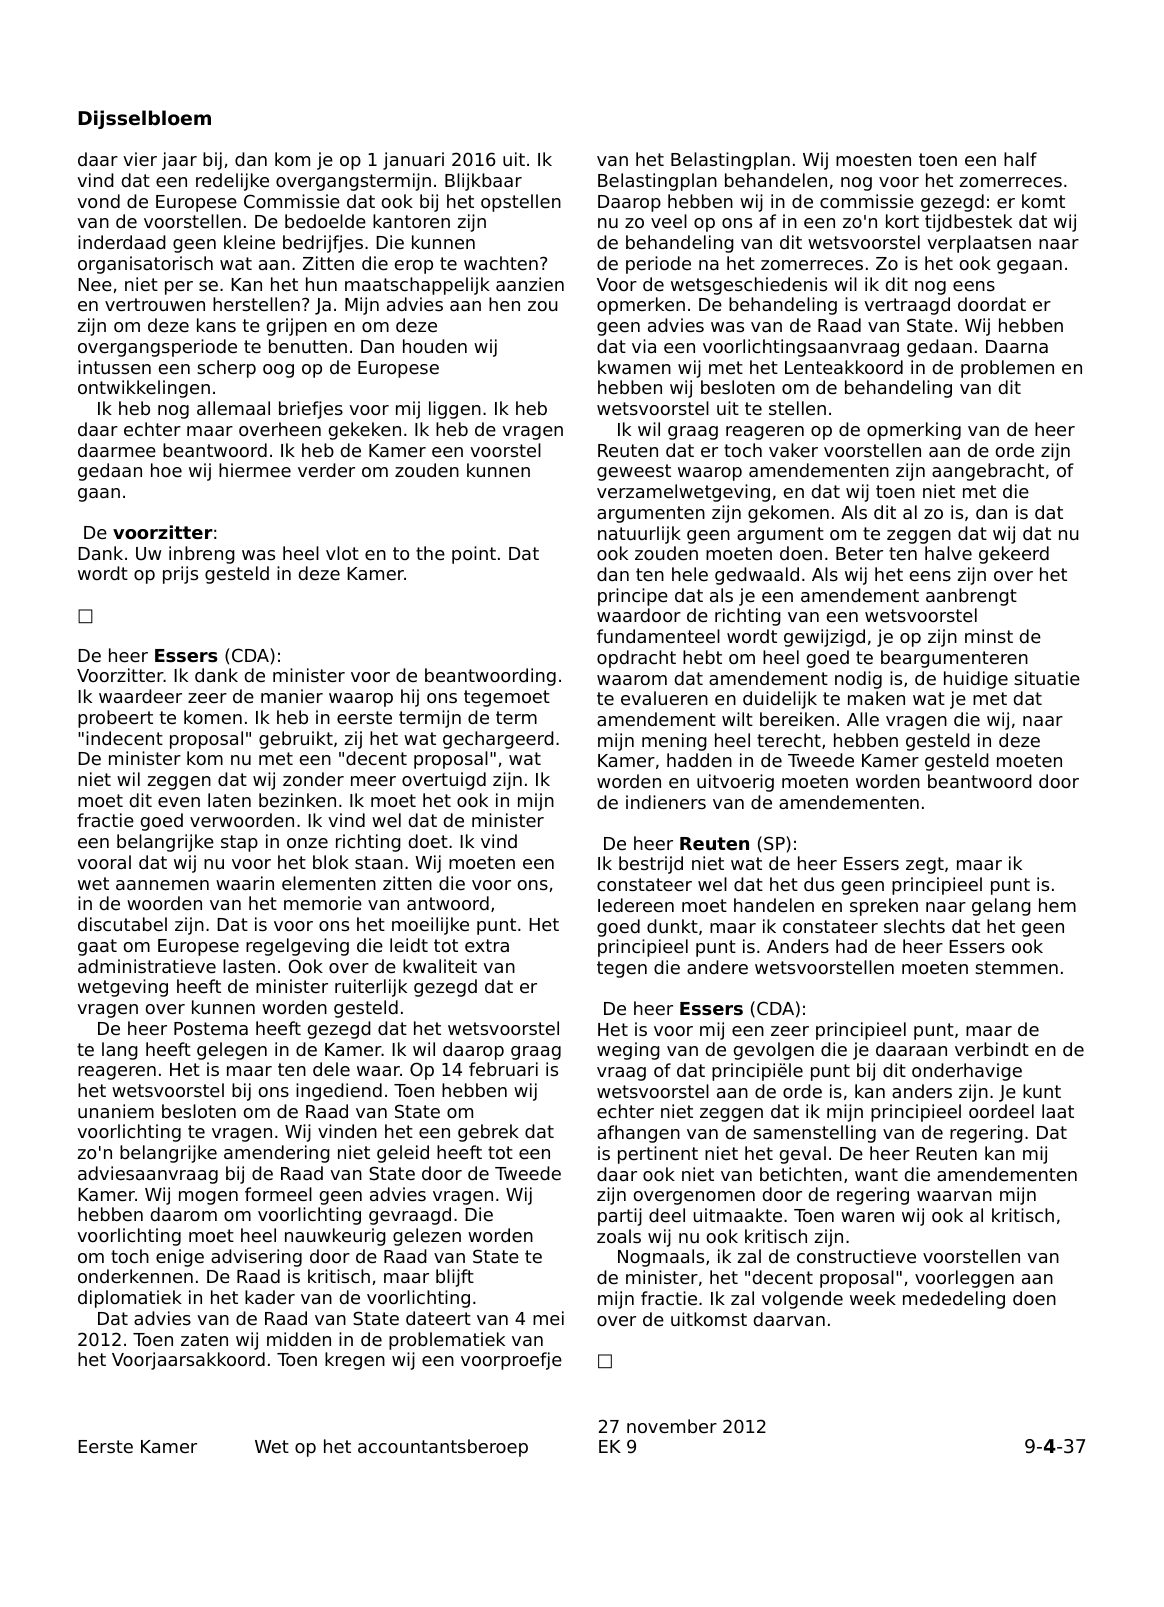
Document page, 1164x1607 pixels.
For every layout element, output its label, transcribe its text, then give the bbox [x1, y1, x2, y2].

text Ik wil graag reageren op de opmerking van de heer Reuten dat er toch vaker voorstellen aan de orde zijn geweest waarop amendementen zijn aangebracht, of verzamelwetgeving, en dat wij toen niet met die argumenten zijn gekomen. Als dit al zo is, dan is dat natuurlijk geen argument om te zeggen dat wij dat nu ook zouden moeten doen. Beter ten halve gekeerd dan ten hele gedwaald. Als wij het eens zijn over het principe dat als je een amendement aanbrengt waardoor de richting van een wetsvoorstel fundamenteel wordt gewijzigd, je op zijn minst de opdracht hebt om heel goed te beargumenteren waarom dat amendement nodig is, de huidige situatie te evalueren en duidelijk te maken wat je met dat amendement wilt bereiken. Alle vragen die wij, naar mijn mening heel terecht, hebben gesteld in deze Kamer, hadden in de Tweede Kamer gesteld moeten worden en uitvoerig moeten worden beantwoord door de indieners van de amendementen. [596, 420, 1087, 813]
text Nogmaals, ik zal de constructieve voorstellen van de minister, het "decent proposal", voorleggen aan mijn fractie. Ik zal volgende week mededeling doen over de uitkomst daarvan. [596, 1247, 1087, 1330]
text van het Belastingplan. Wij moesten toen een half Belastingplan behandelen, nog voor het zomerreces. Daarop hebben wij in de commissie gezegd: er komt nu zo veel op ons af in een zo'n kort tijdbestek dat wij de behandeling van dit wetsvoorstel verplaatsen naar de periode na het zomerreces. Zo is het ook gegaan. Voor de wetsgeschiedenis wil ik dit nog eens opmerken. De behandeling is vertraagd doordat er geen advies was van de Raad van State. Wij hebben dat via een voorlichtingsaanvraag gedaan. Daarna kwamen wij met het Lenteakkoord in de problemen en hebben wij besloten om de behandeling van dit wetsvoorstel uit te stellen. [596, 150, 1087, 420]
text □ [596, 1350, 1087, 1371]
text De voorzitter: [77, 523, 567, 543]
text Ik bestrijd niet wat de heer Essers zegt, maar ik constateer wel dat het dus geen principieel punt is. Iedereen moet handelen en spreken naar gelang hem goed dunkt, maar ik constateer slechts dat het geen principieel punt is. Anders had de heer Essers ook tegen die andere wetsvoorstellen moeten stemmen. [596, 854, 1087, 979]
text De heer Essers (CDA): [596, 999, 1087, 1019]
text □ [77, 605, 567, 626]
text Voorzitter. Ik dank de minister voor de beantwoording. Ik waardeer zeer de manier waarop hij ons tegemoet probeert te komen. Ik heb in eerste termijn de term "indecent proposal" gebruikt, zij het wat gechargeerd. De minister kom nu met een "decent proposal", wat niet wil zeggen dat wij zonder meer overtuigd zijn. Ik moet dit even laten bezinken. Ik moet het ook in mijn fractie goed verwoorden. Ik vind wel dat de minister een belangrijke stap in onze richting doet. Ik vind vooral dat wij nu voor het blok staan. Wij moeten een wet aannemen waarin elementen zitten die voor ons, in de woorden van het memorie van antwoord, discutabel zijn. Dat is voor ons het moeilijke punt. Het gaat om Europese regelgeving die leidt tot extra administratieve lasten. Ook over de kwaliteit van wetgeving heeft de minister ruiterlijk gezegd dat er vragen over kunnen worden gesteld. [77, 666, 567, 1019]
text daar vier jaar bij, dan kom je op 1 januari 2016 uit. Ik vind dat een redelijke overgangstermijn. Blijkbaar vond de Europese Commissie dat ook bij het opstellen van de voorstellen. De bedoelde kantoren zijn inderdaad geen kleine bedrijfjes. Die kunnen organisatorisch wat aan. Zitten die erop te wachten? Nee, niet per se. Kan het hun maatschappelijk aanzien en vertrouwen herstellen? Ja. Mijn advies aan hen zou zijn om deze kans te grijpen en om deze overgangsperiode te benutten. Dan houden wij intussen een scherp oog op de Europese ontwikkelingen. [77, 150, 567, 399]
text Het is voor mij een zeer principieel punt, maar de weging van de gevolgen die je daaraan verbindt en de vraag of dat principiële punt bij dit onderhavige wetsvoorstel aan de orde is, kan anders zijn. Je kunt echter niet zeggen dat ik mijn principieel oordeel laat afhangen van de samenstelling van de regering. Dat is pertinent niet het geval. De heer Reuten kan mij daar ook niet van betichten, want die amendementen zijn overgenomen door de regering waarvan mijn partij deel uitmaakte. Toen waren wij ook al kritisch, zoals wij nu ook kritisch zijn. [596, 1019, 1087, 1247]
text De heer Essers (CDA): [77, 646, 567, 666]
text Dat advies van de Raad van State dateert van 4 mei 2012. Toen zaten wij midden in de problematiek van het Voorjaarsakkoord. Toen kregen wij een voorproefje [77, 1309, 567, 1371]
text De heer Postema heeft gezegd dat het wetsvoorstel te lang heeft gelegen in de Kamer. Ik wil daarop graag reageren. Het is maar ten dele waar. Op 14 februari is het wetsvoorstel bij ons ingediend. Toen hebben wij unaniem besloten om de Raad van State om voorlichting te vragen. Wij vinden het een gebrek dat zo'n belangrijke amendering niet geleid heeft tot een adviesaanvraag bij de Raad van State door de Tweede Kamer. Wij mogen formeel geen advies vragen. Wij hebben daarom om voorlichting gevraagd. Die voorlichting moet heel nauwkeurig gelezen worden om toch enige advisering door de Raad van State te onderkennen. De Raad is kritisch, maar blijft diplomatiek in het kader van de voorlichting. [77, 1019, 567, 1309]
text De heer Reuten (SP): [596, 833, 1087, 854]
text Dank. Uw inbreng was heel vlot en to the point. Dat wordt op prijs gesteld in deze Kamer. [77, 543, 567, 585]
text Ik heb nog allemaal briefjes voor mij liggen. Ik heb daar echter maar overheen gekeken. Ik heb de vragen daarmee beantwoord. Ik heb de Kamer een voorstel gedaan hoe wij hiermee verder om zouden kunnen gaan. [77, 399, 567, 503]
